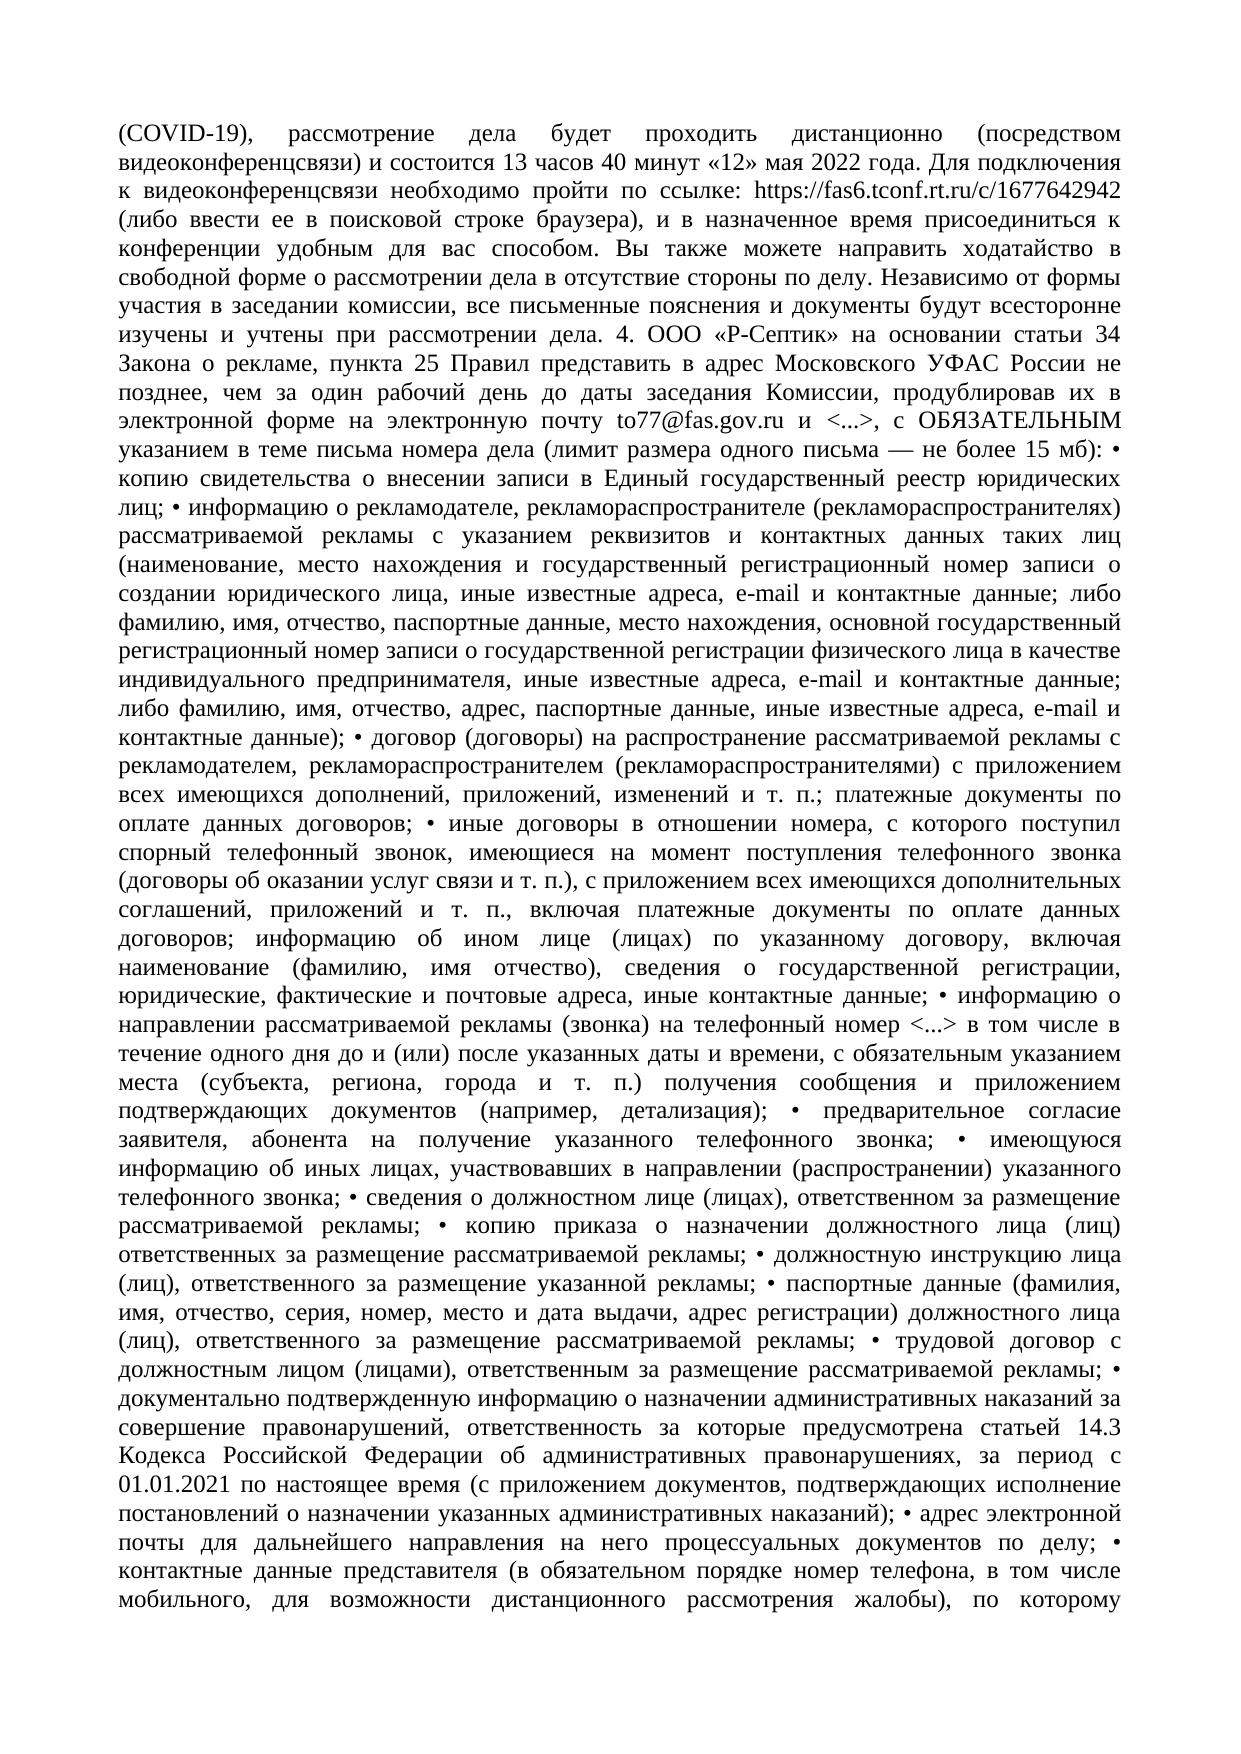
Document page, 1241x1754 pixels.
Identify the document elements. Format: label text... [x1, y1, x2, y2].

text (COVID-19), рассмотрение дела будет проходить дистанционно (посредством видеоконференцсвязи) и состоится 13 часов 40 минут «12» мая 2022 года. Для подключения к видеоконференцсвязи необходимо пройти по ссылке: https://fas6.tconf.rt.ru/c/1677642942 (либо ввести ее в поисковой строке браузера), и в назначенное время присоединиться к конференции удобным для вас способом. Вы также можете направить ходатайство в свободной форме о рассмотрении дела в отсутствие стороны по делу. Независимо от формы участия в заседании комиссии, все письменные пояснения и документы будут всесторонне изучены и учтены при рассмотрении дела. 4. ООО «Р-Септик» на основании статьи 34 Закона о рекламе, пункта 25 Правил представить в адрес Московского УФАС России не позднее, чем за один рабочий день до даты заседания Комиссии, продублировав их в электронной форме на электронную почту to77@fas.gov.ru и <...>, с ОБЯЗАТЕЛЬНЫМ указанием в теме письма номера дела (лимит размера одного письма — не более 15 мб): • копию свидетельства о внесении записи в Единый государственный реестр юридических лиц; • информацию о рекламодателе, рекламораспространителе (рекламораспространителях) рассматриваемой рекламы с указанием реквизитов и контактных данных таких лиц (наименование, место нахождения и государственный регистрационный номер записи о создании юридического лица, иные известные адреса, e-mail и контактные данные; либо фамилию, имя, отчество, паспортные данные, место нахождения, основной государственный регистрационный номер записи о государственной регистрации физического лица в качестве индивидуального предпринимателя, иные известные адреса, e-mail и контактные данные; либо фамилию, имя, отчество, адрес, паспортные данные, иные известные адреса, e-mail и контактные данные); • договор (договоры) на распространение рассматриваемой рекламы с рекламодателем, рекламораспространителем (рекламораспространителями) с приложением всех имеющихся дополнений, приложений, изменений и т. п.; платежные документы по оплате данных договоров; • иные договоры в отношении номера, с которого поступил спорный телефонный звонок, имеющиеся на момент поступления телефонного звонка (договоры об оказании услуг связи и т. п.), с приложением всех имеющихся дополнительных соглашений, приложений и т. п., включая платежные документы по оплате данных договоров; информацию об ином лице (лицах) по указанному договору, включая наименование (фамилию, имя отчество), сведения о государственной регистрации, юридические, фактические и почтовые адреса, иные контактные данные; • информацию о направлении рассматриваемой рекламы (звонка) на телефонный номер <...> в том числе в течение одного дня до и (или) после указанных даты и времени, с обязательным указанием места (субъекта, региона, города и т. п.) получения сообщения и приложением подтверждающих документов (например, детализация); • предварительное согласие заявителя, абонента на получение указанного телефонного звонка; • имеющуюся информацию об иных лицах, участвовавших в направлении (распространении) указанного телефонного звонка; • сведения о должностном лице (лицах), ответственном за размещение рассматриваемой рекламы; • копию приказа о назначении должностного лица (лиц) ответственных за размещение рассматриваемой рекламы; • должностную инструкцию лица (лиц), ответственного за размещение указанной рекламы; • паспортные данные (фамилия, имя, отчество, серия, номер, место и дата выдачи, адрес регистрации) должностного лица (лиц), ответственного за размещение рассматриваемой рекламы; • трудовой договор с должностным лицом (лицами), ответственным за размещение рассматриваемой рекламы; • документально подтвержденную информацию о назначении административных наказаний за совершение правонарушений, ответственность за которые предусмотрена статьей 14.3 Кодекса Российской Федерации об административных правонарушениях, за период с 01.01.2021 по настоящее время (с приложением документов, подтверждающих исполнение постановлений о назначении указанных административных наказаний); • адрес электронной почты для дальнейшего направления на него процессуальных документов по делу; • контактные данные представителя (в обязательном порядке номер телефона, в том числе мобильного, для возможности дистанционного рассмотрения жалобы), по которому [118, 118, 1122, 1613]
